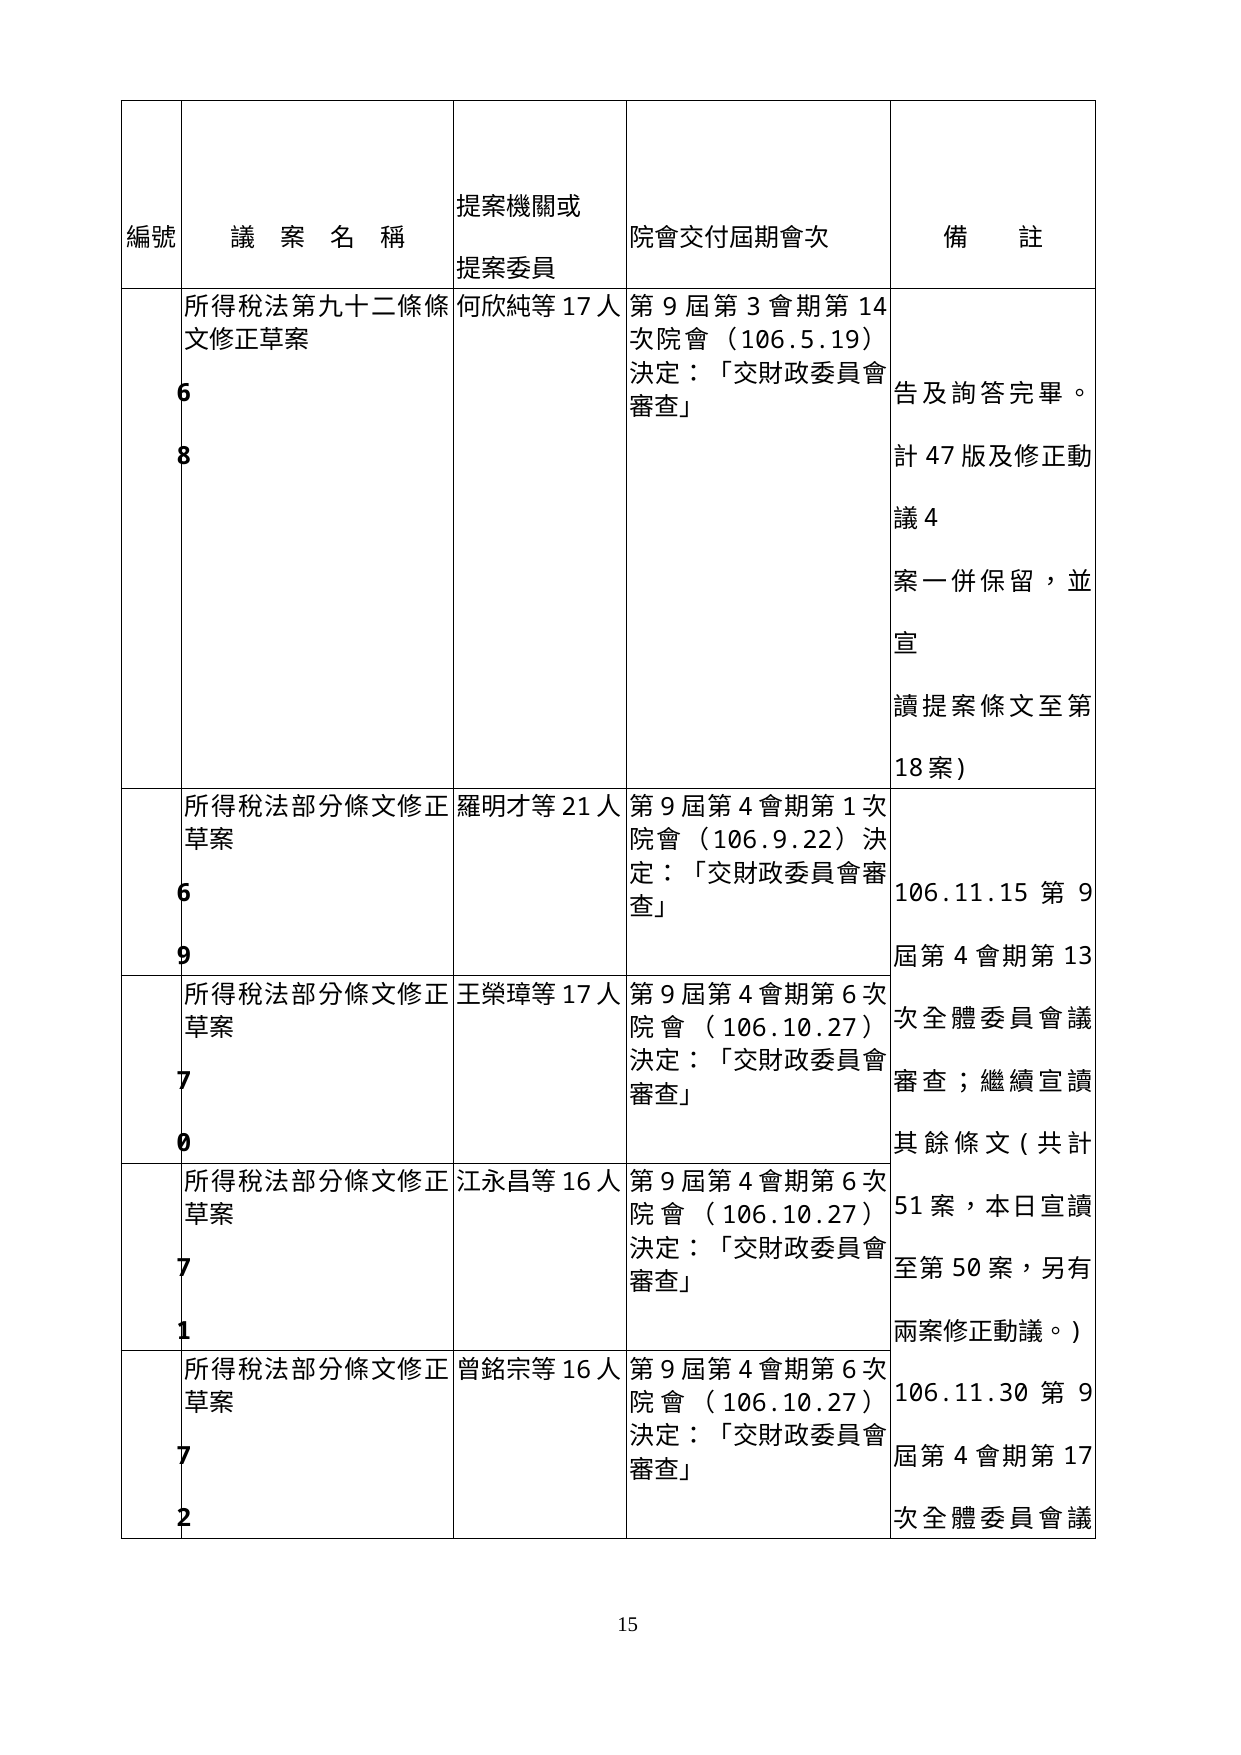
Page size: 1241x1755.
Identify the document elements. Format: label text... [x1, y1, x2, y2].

table_cell 曾銘宗等16人 [454, 1351, 626, 1538]
table_header 議 案 名 稱 [182, 101, 453, 288]
table_header 備 註 [891, 101, 1095, 288]
table_cell [122, 1351, 181, 1538]
table_cell 第9屆第3會期第14次院會（106.5.19）決定：「交財政委員會審查」 [627, 289, 890, 788]
table_cell 第9屆第4會期第6次院會（106.10.27）決定：「交財政委員會審查」 [627, 1351, 890, 1538]
table_cell 所得稅法部分條文修正草案 [182, 976, 453, 1163]
table_cell 所得稅法部分條文修正草案 [182, 1351, 453, 1538]
table_cell 第9屆第4會期第6次院會（106.10.27）決定：「交財政委員會審查」 [627, 976, 890, 1163]
table_cell 王榮璋等17人 [454, 976, 626, 1163]
table_cell 江永昌等16人 [454, 1164, 626, 1350]
table_header 編號 [122, 101, 181, 288]
table_cell [122, 289, 181, 788]
table_cell 第9屆第4會期第1次院會（106.9.22）決定：「交財政委員會審查」 [627, 789, 890, 975]
table_cell 羅明才等21人 [454, 789, 626, 975]
table_cell 所得稅法部分條文修正草案 [182, 789, 453, 975]
table_header 提案機關或 提案委員 [454, 101, 626, 288]
table_cell 所得稅法部分條文修正草案 [182, 1164, 453, 1350]
table_cell 何欣純等17人 [454, 289, 626, 788]
table_header 院會交付屆期會次 [627, 101, 890, 288]
table_cell 第9屆第4會期第6次院會（106.10.27）決定：「交財政委員會審查」 [627, 1164, 890, 1350]
table_cell [122, 789, 181, 975]
table_cell 106.11.15第9屆第4會期第13次全體委員會議審查；繼續宣讀其餘條文(共計51案，本日宣讀至第50案，另有兩案修正動議。) 106.11.30第9屆第4會期第17次全體委員會議 [891, 789, 1095, 1538]
table_cell [122, 1164, 181, 1350]
table_cell [122, 976, 181, 1163]
table_cell 所得稅法第九十二條條文修正草案 [182, 289, 453, 788]
table_cell 告及詢答完畢。計47版及修正動議4 案一併保留，並宣 讀提案條文至第18案) [891, 289, 1095, 788]
